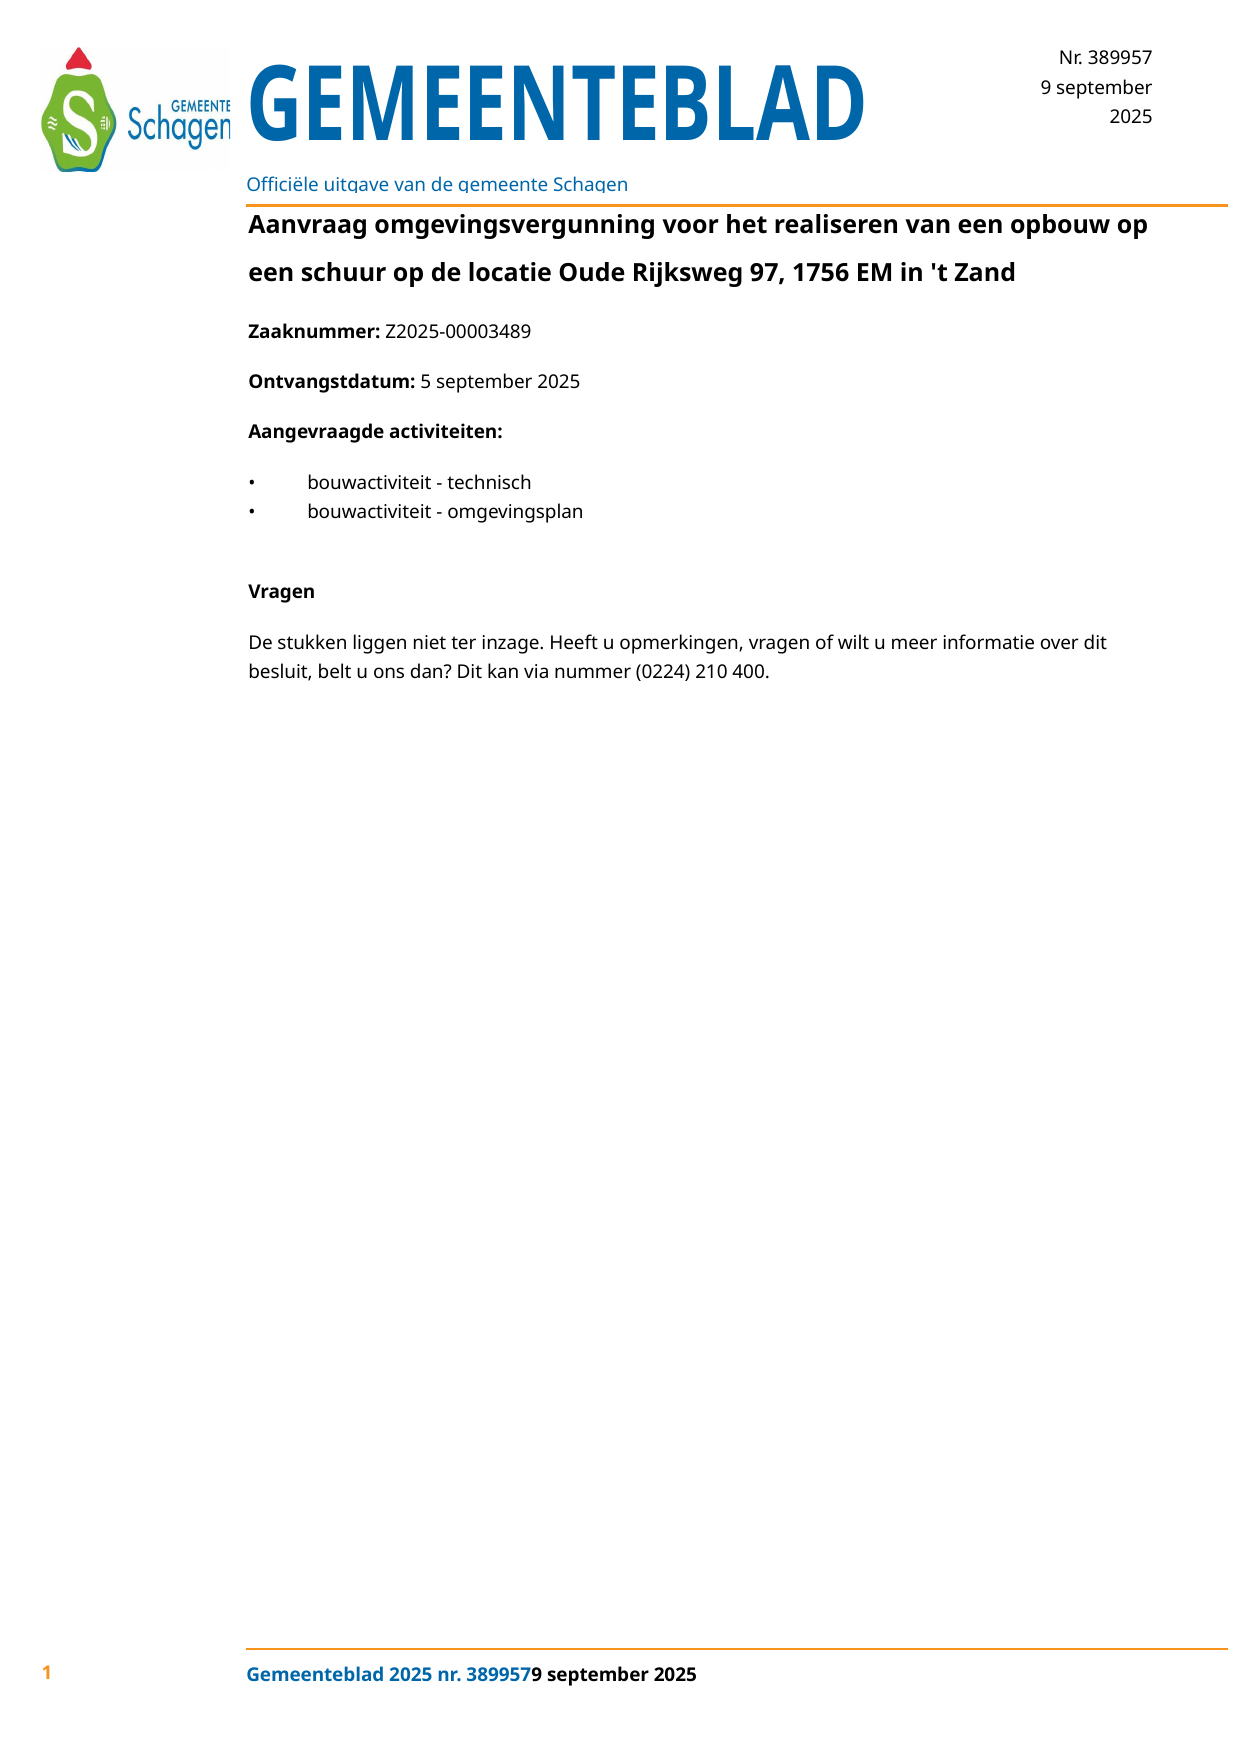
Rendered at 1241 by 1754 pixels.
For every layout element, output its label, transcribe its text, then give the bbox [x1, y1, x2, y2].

picture [41, 47, 231, 172]
text Ontvangstdatum: 5 september 2025 [248, 368, 1152, 394]
text Aanvraag omgevingsvergunning voor het realiseren van een opbouw op een schuur op de locatie Oude Rijksweg 97, 1756 EM in 't Zand [248, 207, 1152, 288]
list bouwactiviteit - technisch [248, 469, 1152, 495]
text Aangevraagde activiteiten: [248, 419, 1152, 444]
list bouwactiviteit - omgevingsplan [248, 499, 1152, 524]
text Zaaknummer: Z2025-00003489 [248, 318, 1152, 344]
text De stukken liggen niet ter inzage. Heeft u opmerkingen, vragen of wilt u meer informatie over dit besluit, belt u ons dan? Dit kan via nummer (0224) 210 400. [248, 629, 1152, 684]
text Vragen [248, 579, 1152, 604]
